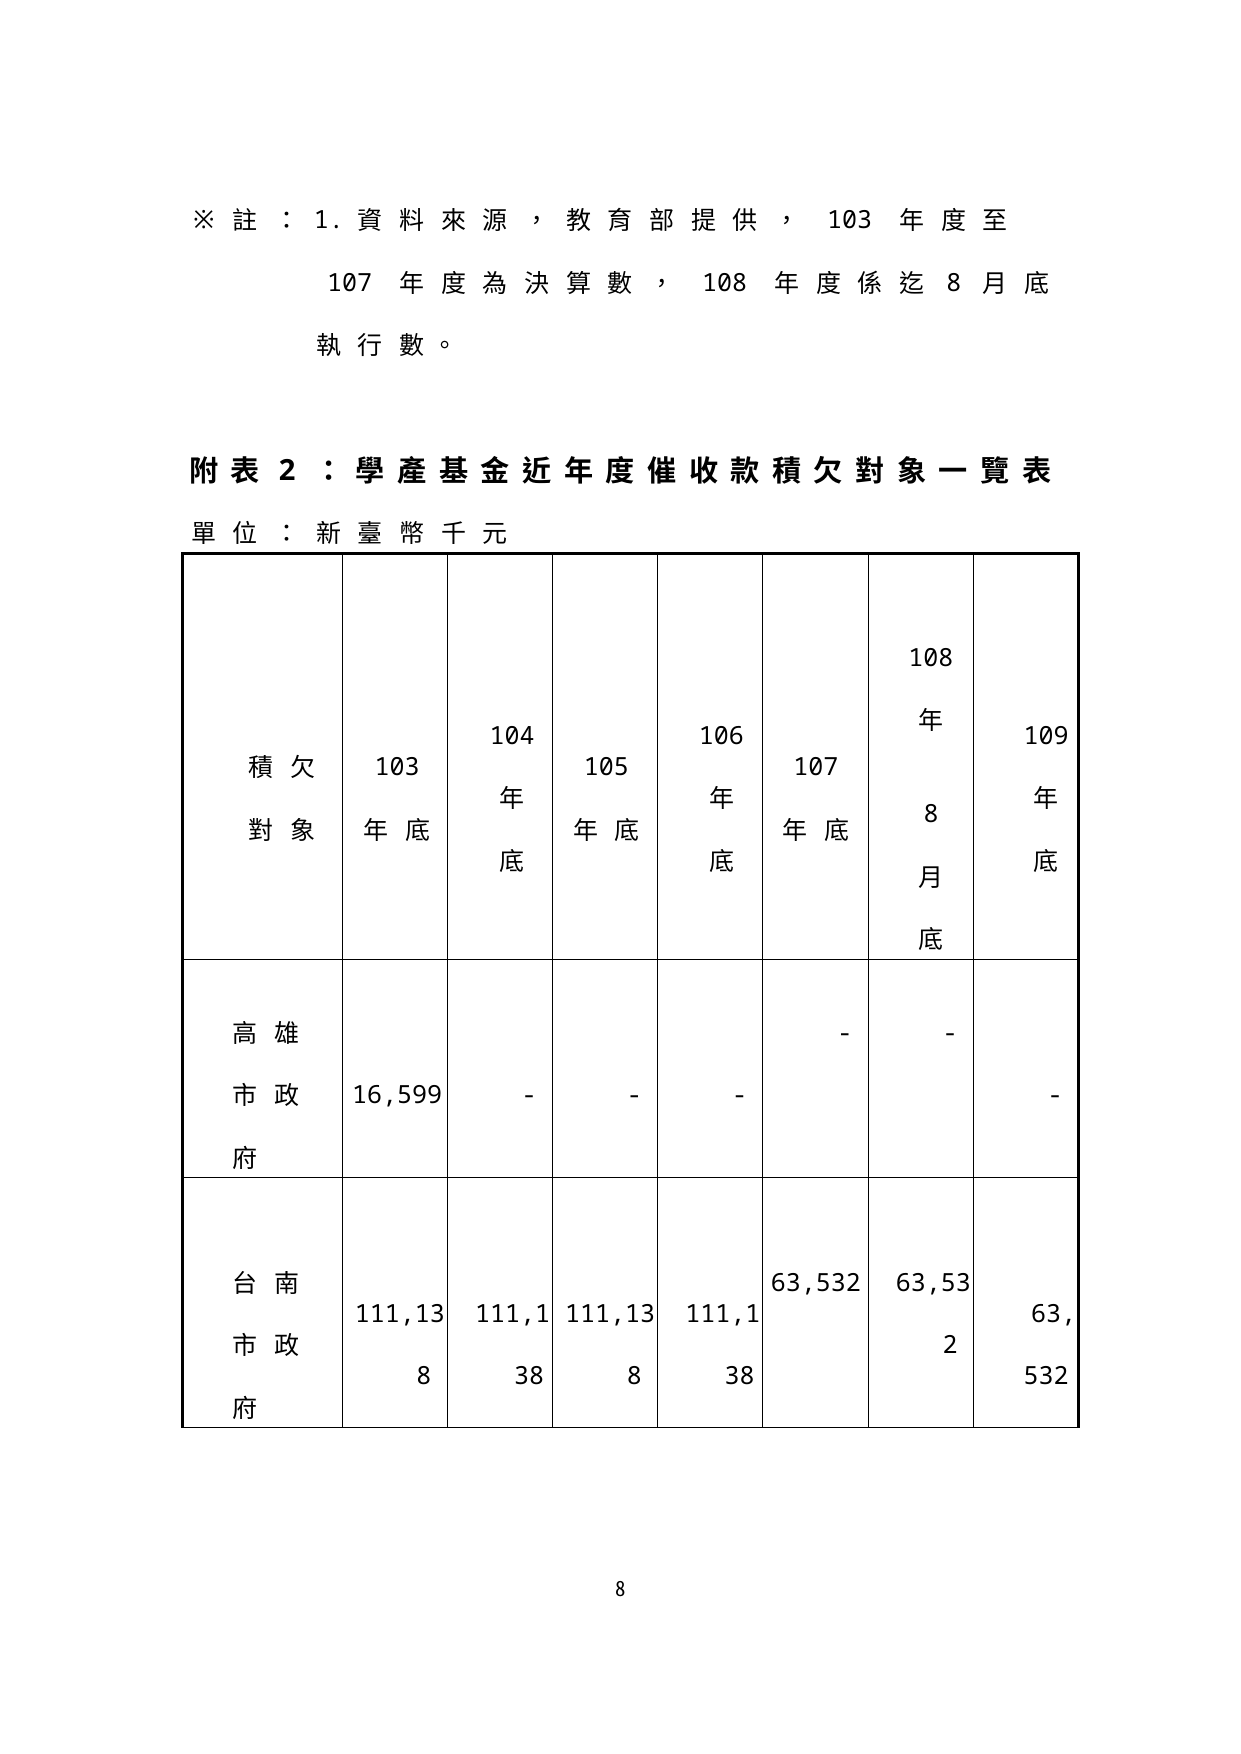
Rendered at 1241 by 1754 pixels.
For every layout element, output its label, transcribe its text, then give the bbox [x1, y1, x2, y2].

table_header 103年底 [343, 555, 447, 958]
table_header 積欠對象 [184, 555, 342, 958]
table_cell 111,138 [553, 1178, 657, 1427]
table_cell 111,138 [343, 1178, 447, 1427]
table_header 108年 8月底 [869, 555, 973, 958]
table_cell 台南市政府 [184, 1178, 342, 1427]
table_cell - [869, 960, 973, 1177]
table_cell 111,138 [658, 1178, 762, 1427]
table_cell - [763, 960, 868, 1177]
table_cell 高雄市政府 [184, 960, 342, 1177]
text 附表2：學產基金近年度催收款積欠對象一覽表 單位：新臺幣千元 [183, 427, 1058, 552]
table_header 105年底 [553, 555, 657, 958]
table_header 107年底 [763, 555, 868, 958]
table_header 104年底 [448, 555, 552, 958]
table_header 109年底 [974, 555, 1077, 958]
table_cell - [658, 960, 762, 1177]
table_cell 63,532 [763, 1178, 868, 1427]
table_cell 63,532 [869, 1178, 973, 1427]
table_cell - [974, 960, 1077, 1177]
table_cell 16,599 [343, 960, 447, 1177]
table_cell 111,138 [448, 1178, 552, 1427]
table_cell 63,532 [974, 1178, 1077, 1427]
table_cell - [448, 960, 552, 1177]
table_header 106年底 [658, 555, 762, 958]
table_cell - [553, 960, 657, 1177]
text ※註：1.資料來源，教育部提供，103年度至107年度為決算數，108年度係迄8月底執行數。 [183, 177, 1058, 365]
